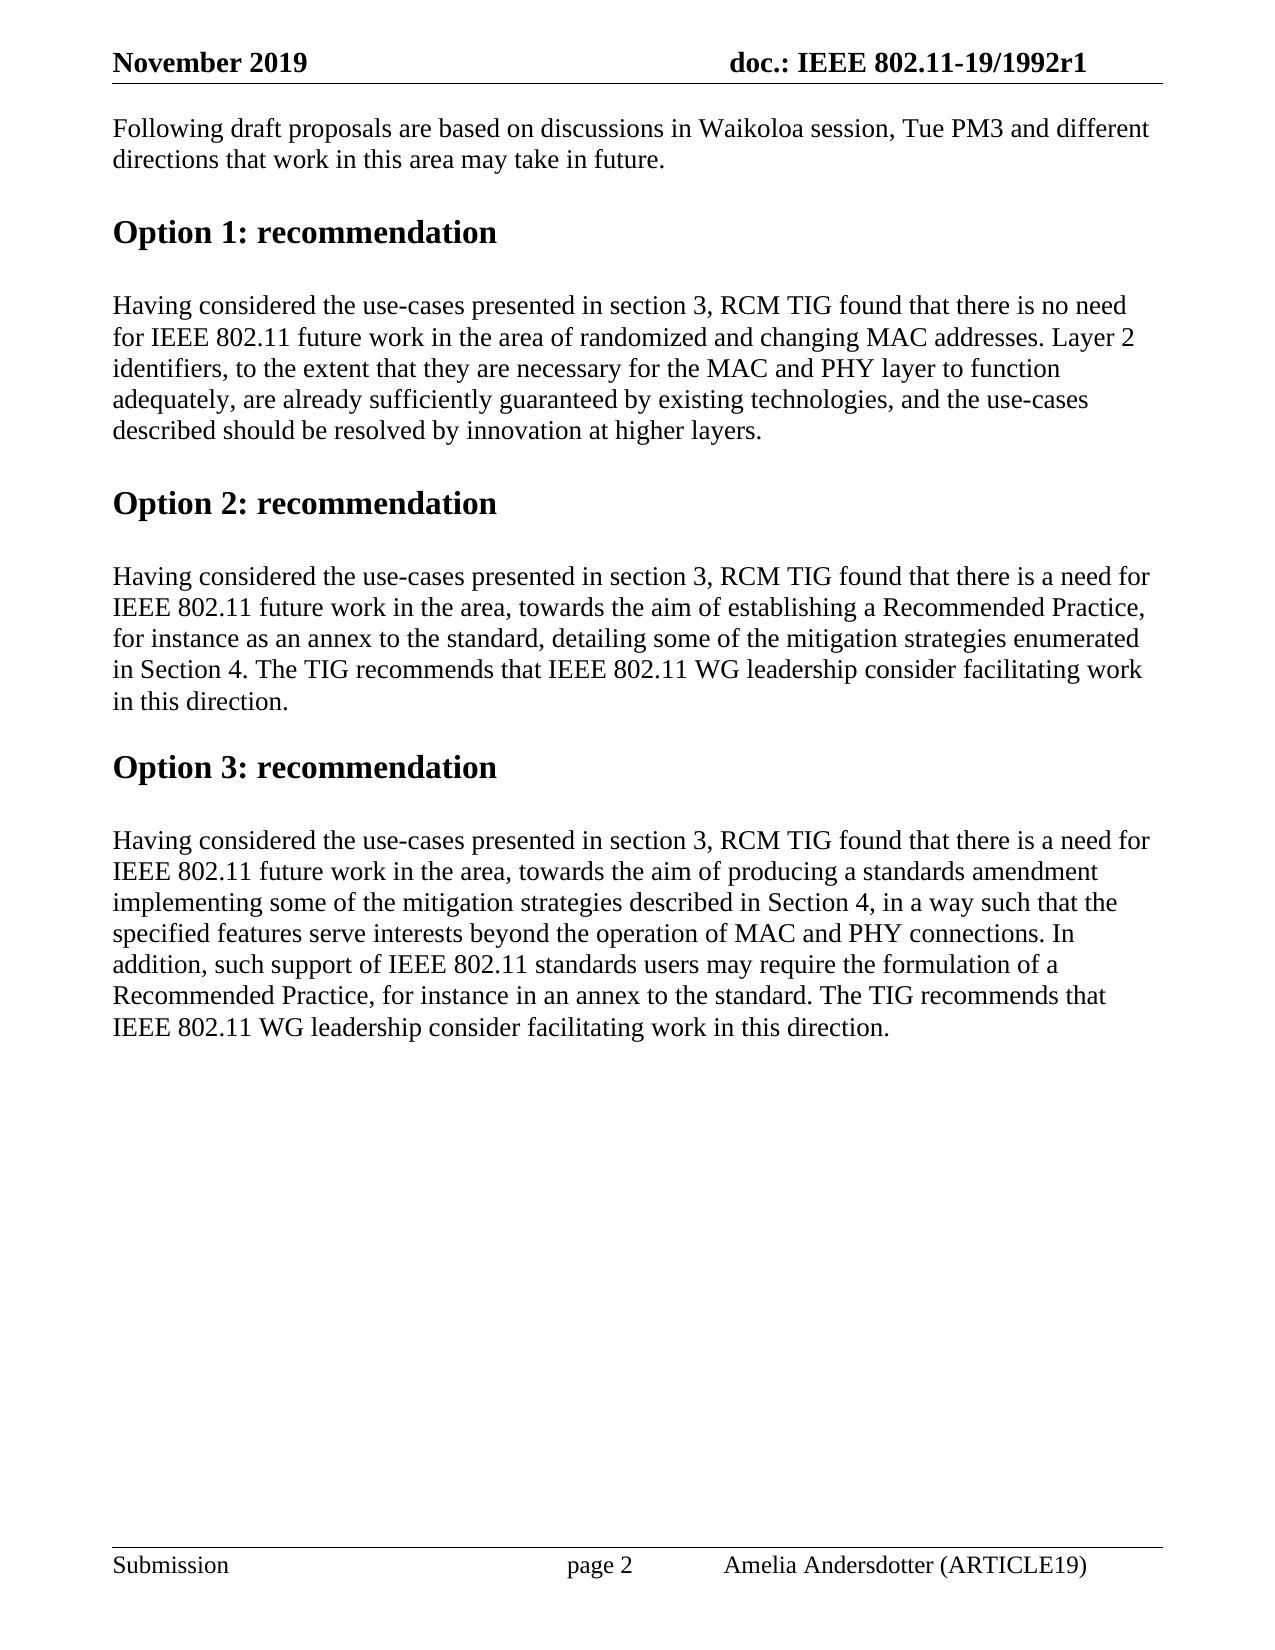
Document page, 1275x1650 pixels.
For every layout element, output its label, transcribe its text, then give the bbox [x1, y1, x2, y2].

text Option 1: recommendation [112, 213, 1163, 251]
text Following draft proposals are based on discussions in Waikoloa session, Tue PM3 and different directions that work in this area may take in future. [112, 112, 1163, 174]
text Option 2: recommendation [112, 483, 1163, 522]
text Having considered the use-cases presented in section 3, RCM TIG found that there is no need for IEEE 802.11 future work in the area of randomized and changing MAC addresses. Layer 2 identifiers, to the extent that they are necessary for the MAC and PHY layer to function adequately, are already sufficiently guaranteed by existing technologies, and the use-cases described should be resolved by innovation at higher layers. [112, 289, 1163, 445]
text Having considered the use-cases presented in section 3, RCM TIG found that there is a need for IEEE 802.11 future work in the area, towards the aim of establishing a Recommended Practice, for instance as an annex to the standard, detailing some of the mitigation strategies enumerated in Section 4. The TIG recommends that IEEE 802.11 WG leadership consider facilitating work in this direction. [112, 560, 1163, 716]
text Having considered the use-cases presented in section 3, RCM TIG found that there is a need for IEEE 802.11 future work in the area, towards the aim of producing a standards amendment implementing some of the mitigation strategies described in Section 4, in a way such that the specified features serve interests beyond the operation of MAC and PHY connections. In addition, such support of IEEE 802.11 standards users may require the formulation of a Recommended Practice, for instance in an annex to the standard. The TIG recommends that IEEE 802.11 WG leadership consider facilitating work in this direction. [112, 824, 1163, 1042]
text Option 3: recommendation [112, 747, 1163, 785]
